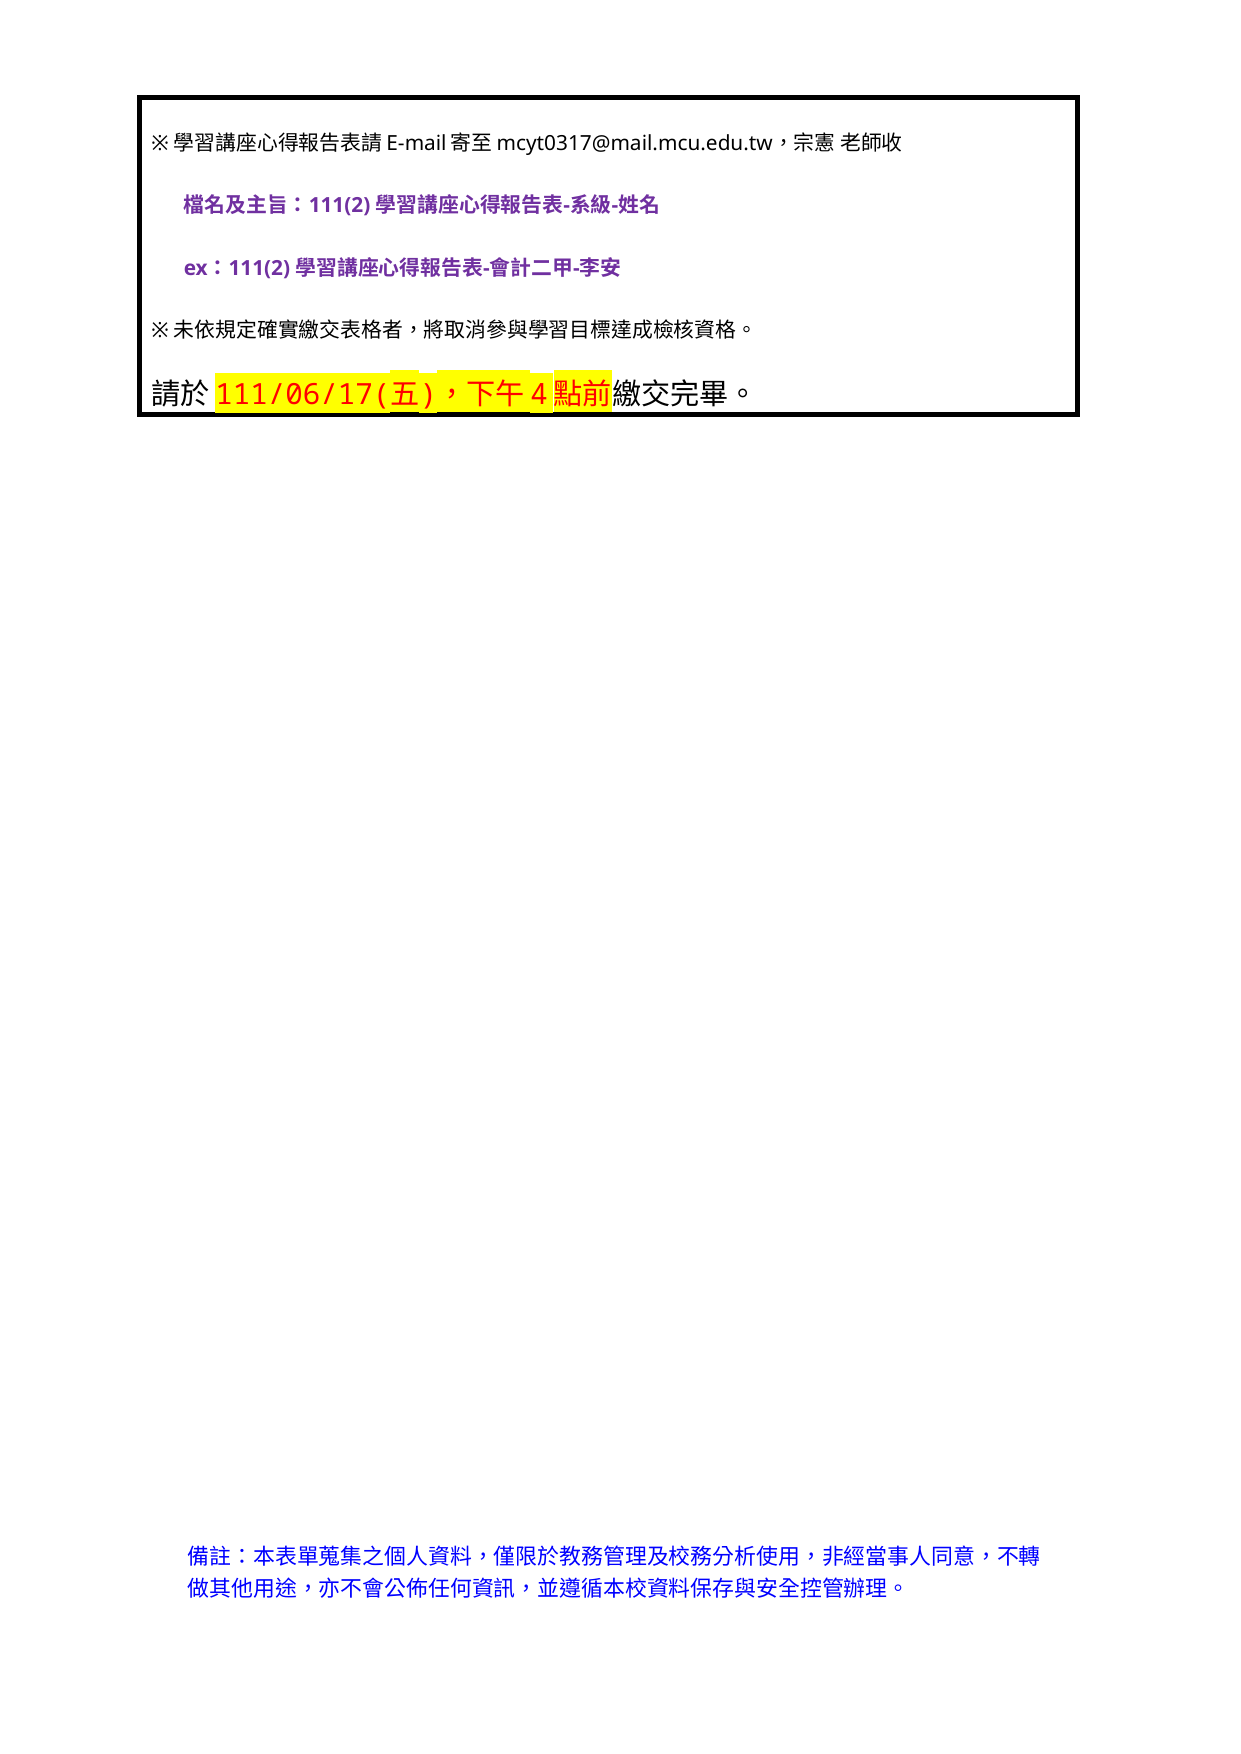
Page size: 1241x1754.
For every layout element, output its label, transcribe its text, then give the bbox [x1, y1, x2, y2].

table_cell ※ 學習講座心得報告表請E-mail寄至mcyt0317@mail.mcu.edu.tw，宗憲 老師收 檔名及主旨：111(2) 學習講座心得報告表-系級-姓名 ex：111(2) 學習講座心得報告表-會計二甲-李安 ※ 未依規定確實繳交表格者，將取消參與學習目標達成檢核資格。 請於111/06/17(五)，下午4點前繳交完畢。 [142, 100, 1075, 412]
